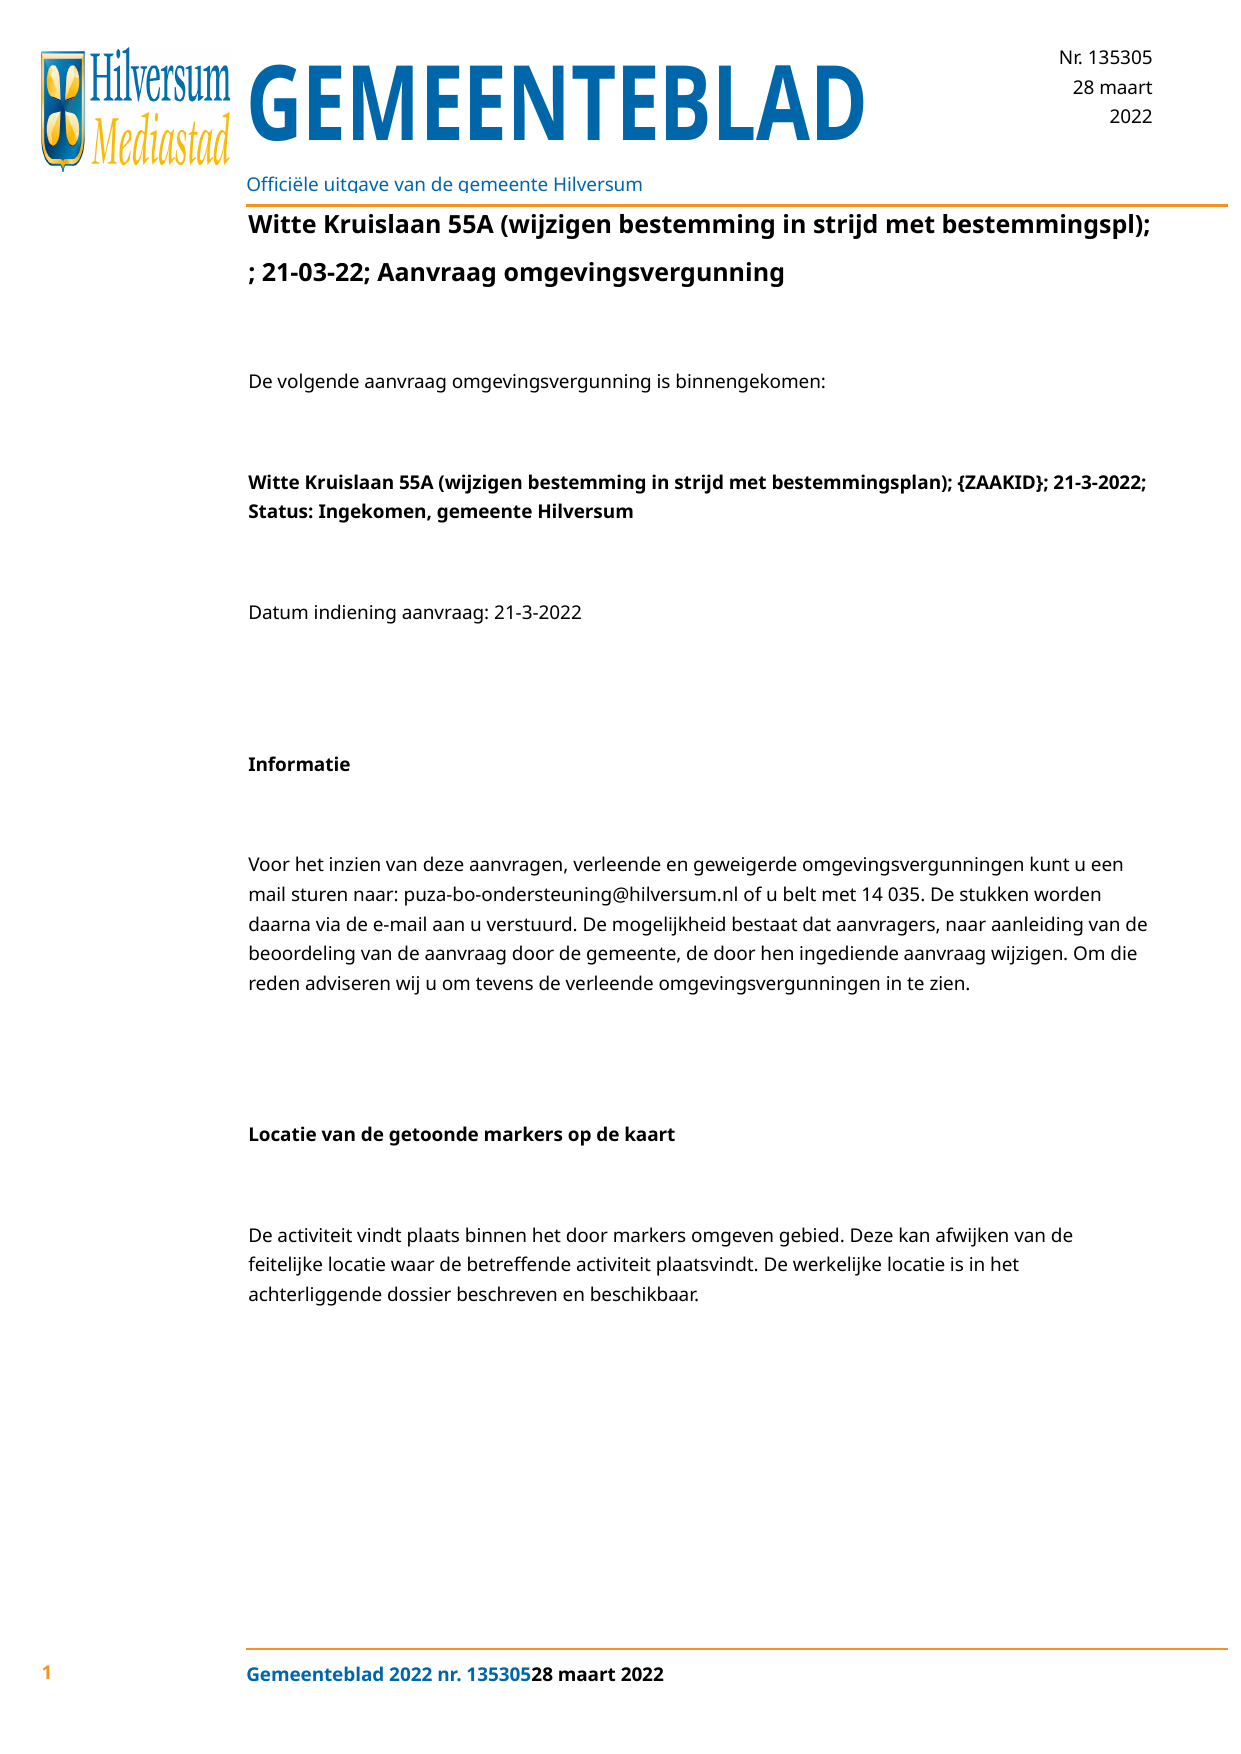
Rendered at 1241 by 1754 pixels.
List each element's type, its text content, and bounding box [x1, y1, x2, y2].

text De activiteit vindt plaats binnen het door markers omgeven gebied. Deze kan afwijken van de feitelijke locatie waar de betreffende activiteit plaatsvindt. De werkelijke locatie is in het achterliggende dossier beschreven en beschikbaar. [248, 1222, 1152, 1307]
text Datum indiening aanvraag: 21-3-2022 [248, 599, 1152, 625]
text Witte Kruislaan 55A (wijzigen bestemming in strijd met bestemmingsplan); {ZAAKID}; 21-3-2022; Status: Ingekomen, gemeente Hilversum [248, 469, 1152, 524]
picture [41, 47, 231, 172]
text Voor het inzien van deze aanvragen, verleende en geweigerde omgevingsvergunningen kunt u een mail sturen naar: puza-bo-ondersteuning@hilversum.nl of u belt met 14 035. De stukken worden daarna via de e-mail aan u verstuurd. De mogelijkheid bestaat dat aanvragers, naar aanleiding van de beoordeling van de aanvraag door de gemeente, de door hen ingediende aanvraag wijzigen. Om die reden adviseren wij u om tevens de verleende omgevingsvergunningen in te zien. [248, 852, 1152, 996]
text Witte Kruislaan 55A (wijzigen bestemming in strijd met bestemmingspl); ; 21-03-22; Aanvraag omgevingsvergunning [248, 207, 1152, 288]
text De volgende aanvraag omgevingsvergunning is binnengekomen: [248, 368, 1152, 394]
text Locatie van de getoonde markers op de kaart [248, 1121, 1152, 1147]
text Informatie [248, 751, 1152, 777]
